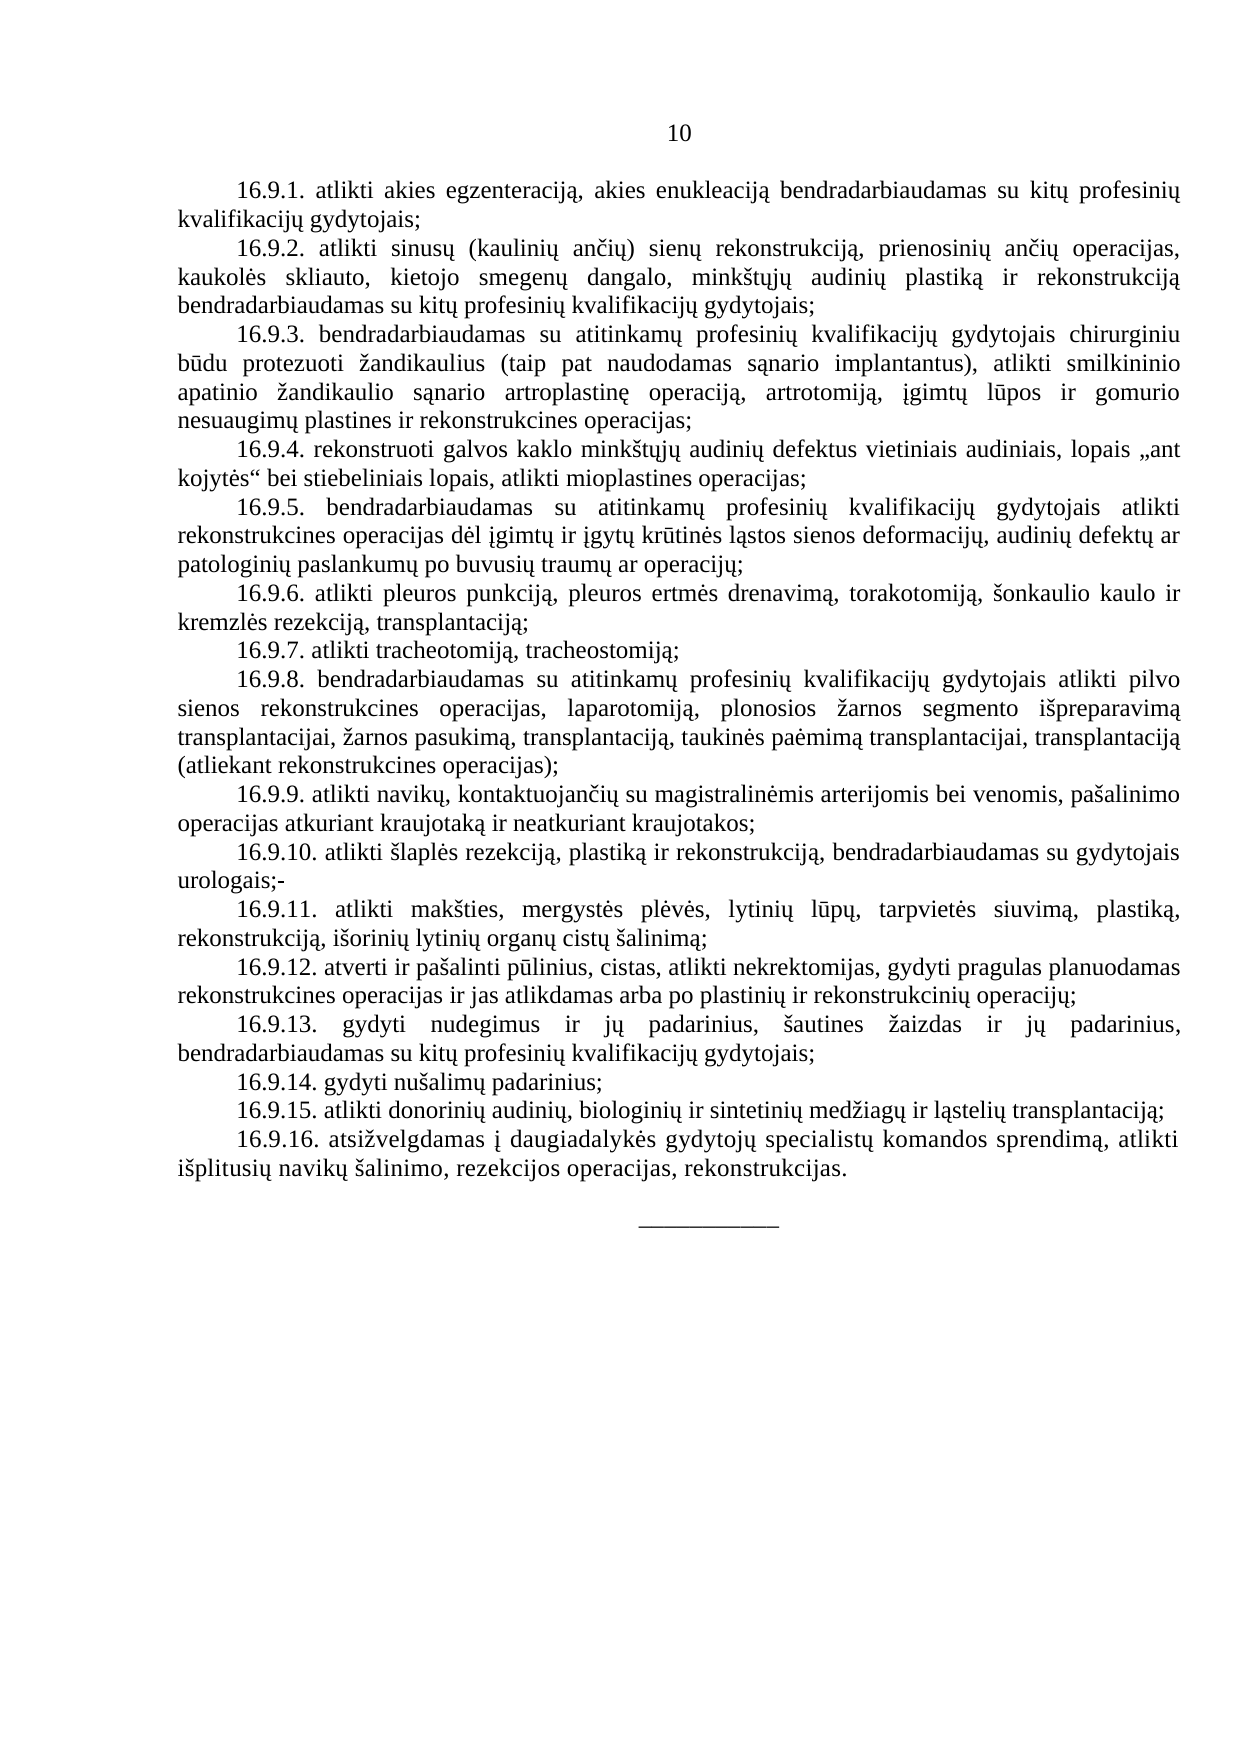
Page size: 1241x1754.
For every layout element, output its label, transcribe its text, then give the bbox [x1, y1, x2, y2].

text 16.9.13. gydyti nudegimus ir jų padarinius, šautines žaizdas ir jų padarinius, bendradarbiaudamas su kitų profesinių kvalifikacijų gydytojais; [177, 1009, 1181, 1067]
text 16.9.6. atlikti pleuros punkciją, pleuros ertmės drenavimą, torakotomiją, šonkaulio kaulo ir kremzlės rezekciją, transplantaciją; [177, 578, 1181, 636]
text 16.9.2. atlikti sinusų (kaulinių ančių) sienų rekonstrukciją, prienosinių ančių operacijas, kaukolės skliauto, kietojo smegenų dangalo, minkštųjų audinių plastiką ir rekonstrukciją bendradarbiaudamas su kitų profesinių kvalifikacijų gydytojais; [177, 233, 1181, 319]
text 16.9.5. bendradarbiaudamas su atitinkamų profesinių kvalifikacijų gydytojais atlikti rekonstrukcines operacijas dėl įgimtų ir įgytų krūtinės ląstos sienos deformacijų, audinių defektų ar patologinių paslankumų po buvusių traumų ar operacijų; [177, 492, 1181, 578]
text 16.9.15. atlikti donorinių audinių, biologinių ir sintetinių medžiagų ir ląstelių transplantaciją; [177, 1096, 1181, 1124]
text 16.9.1. atlikti akies egzenteraciją, akies enukleaciją bendradarbiaudamas su kitų profesinių kvalifikacijų gydytojais; [177, 176, 1181, 233]
text 16.9.12. atverti ir pašalinti pūlinius, cistas, atlikti nekrektomijas, gydyti pragulas planuodamas rekonstrukcines operacijas ir jas atlikdamas arba po plastinių ir rekonstrukcinių operacijų; [177, 952, 1181, 1009]
text 16.9.7. atlikti tracheotomiją, tracheostomiją; [177, 636, 1181, 664]
text 16.9.14. gydyti nušalimų padarinius; [177, 1067, 1181, 1096]
text 16.9.9. atlikti navikų, kontaktuojančių su magistralinėmis arterijomis bei venomis, pašalinimo operacijas atkuriant kraujotaką ir neatkuriant kraujotakos; [177, 779, 1181, 837]
text 16.9.3. bendradarbiaudamas su atitinkamų profesinių kvalifikacijų gydytojais chirurginiu būdu protezuoti žandikaulius (taip pat naudodamas sąnario implantantus), atlikti smilkininio apatinio žandikaulio sąnario artroplastinę operaciją, artrotomiją, įgimtų lūpos ir gomurio nesuaugimų plastines ir rekonstrukcines operacijas; [177, 319, 1181, 434]
text ––––––––––– [177, 1211, 1181, 1239]
text 16.9.16. atsižvelgdamas į daugiadalykės gydytojų specialistų komandos sprendimą, atlikti išplitusių navikų šalinimo, rezekcijos operacijas, rekonstrukcijas. [177, 1124, 1181, 1182]
text 16.9.4. rekonstruoti galvos kaklo minkštųjų audinių defektus vietiniais audiniais, lopais „ant kojytės“ bei stiebeliniais lopais, atlikti mioplastines operacijas; [177, 434, 1181, 492]
text 16.9.10. atlikti šlaplės rezekciją, plastiką ir rekonstrukciją, bendradarbiaudamas su gydytojais urologais; [177, 837, 1181, 894]
text 16.9.11. atlikti makšties, mergystės plėvės, lytinių lūpų, tarpvietės siuvimą, plastiką, rekonstrukciją, išorinių lytinių organų cistų šalinimą; [177, 894, 1181, 952]
text 16.9.8. bendradarbiaudamas su atitinkamų profesinių kvalifikacijų gydytojais atlikti pilvo sienos rekonstrukcines operacijas, laparotomiją, plonosios žarnos segmento išpreparavimą transplantacijai, žarnos pasukimą, transplantaciją, taukinės paėmimą transplantacijai, transplantaciją (atliekant rekonstrukcines operacijas); [177, 664, 1181, 779]
